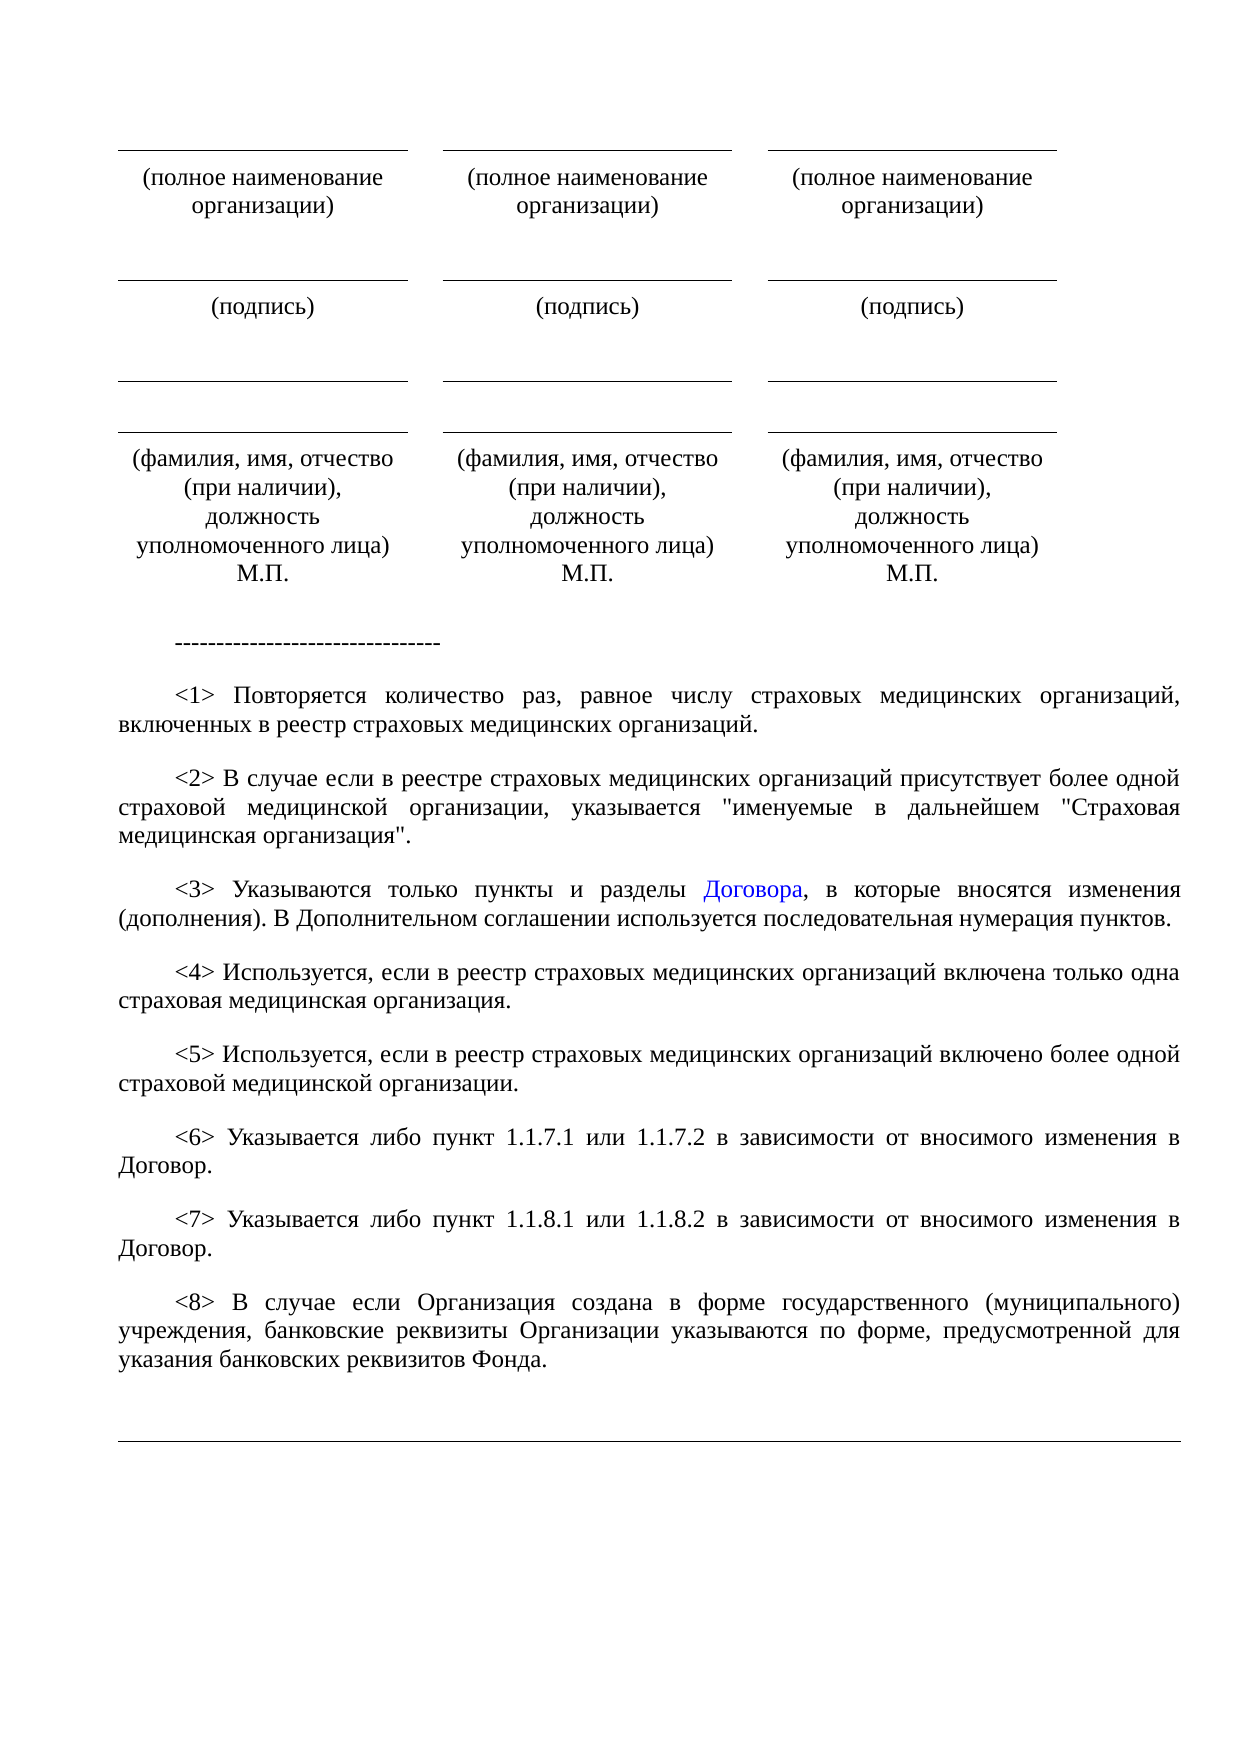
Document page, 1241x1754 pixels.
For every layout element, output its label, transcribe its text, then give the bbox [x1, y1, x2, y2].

table_cell [732, 381, 767, 432]
table_cell (подпись) [768, 281, 1057, 331]
table_cell [732, 280, 767, 331]
table_cell [768, 230, 1057, 280]
text <2> В случае если в реестре страховых медицинских организаций присутствует более одной страховой медицинской организации, указывается "именуемые в дальнейшем "Страховая медицинская организация". [118, 763, 1181, 849]
table_cell (фамилия, имя, отчество (при наличии), должность уполномоченного лица) М.П. [118, 433, 407, 598]
table_cell [443, 331, 732, 381]
text <7> Указывается либо пункт 1.1.8.1 или 1.1.8.2 в зависимости от вносимого изменения в Договор. [118, 1204, 1181, 1262]
table_cell [408, 381, 443, 432]
table_cell (полное наименование организации) [768, 151, 1057, 230]
table_cell [732, 432, 767, 598]
table_cell [118, 230, 407, 280]
table_cell (подпись) [118, 281, 407, 331]
table_cell [408, 280, 443, 331]
table_cell (подпись) [443, 281, 732, 331]
table_cell (полное наименование организации) [118, 151, 407, 230]
table_cell [443, 230, 732, 280]
text -------------------------------- [118, 627, 1181, 655]
table_cell [443, 382, 732, 432]
table_cell [408, 150, 443, 230]
table_cell [732, 230, 767, 280]
table_cell [408, 230, 443, 280]
text <4> Используется, если в реестр страховых медицинских организаций включена только одна страховая медицинская организация. [118, 957, 1181, 1014]
text <5> Используется, если в реестр страховых медицинских организаций включено более одной страховой медицинской организации. [118, 1039, 1181, 1097]
text <8> В случае если Организация создана в форме государственного (муниципального) учреждения, банковские реквизиты Организации указываются по форме, предусмотренной для указания банковских реквизитов Фонда. [118, 1287, 1181, 1373]
table_cell [408, 432, 443, 598]
table_cell [118, 331, 407, 381]
text <3> Указываются только пункты и разделы Договора, в которые вносятся изменения (дополнения). В Дополнительном соглашении используется последовательная нумерация пунктов. [118, 874, 1181, 932]
table_cell (фамилия, имя, отчество (при наличии), должность уполномоченного лица) М.П. [768, 433, 1057, 598]
text <6> Указывается либо пункт 1.1.7.1 или 1.1.7.2 в зависимости от вносимого изменения в Договор. [118, 1122, 1181, 1179]
table_cell [732, 150, 767, 230]
table_cell [732, 331, 767, 381]
table_cell (фамилия, имя, отчество (при наличии), должность уполномоченного лица) М.П. [443, 433, 732, 598]
table_cell [408, 331, 443, 381]
table_cell (полное наименование организации) [443, 151, 732, 230]
table_cell [768, 331, 1057, 381]
table_cell [768, 382, 1057, 432]
text <1> Повторяется количество раз, равное числу страховых медицинских организаций, включенных в реестр страховых медицинских организаций. [118, 680, 1181, 738]
table_cell [118, 382, 407, 432]
